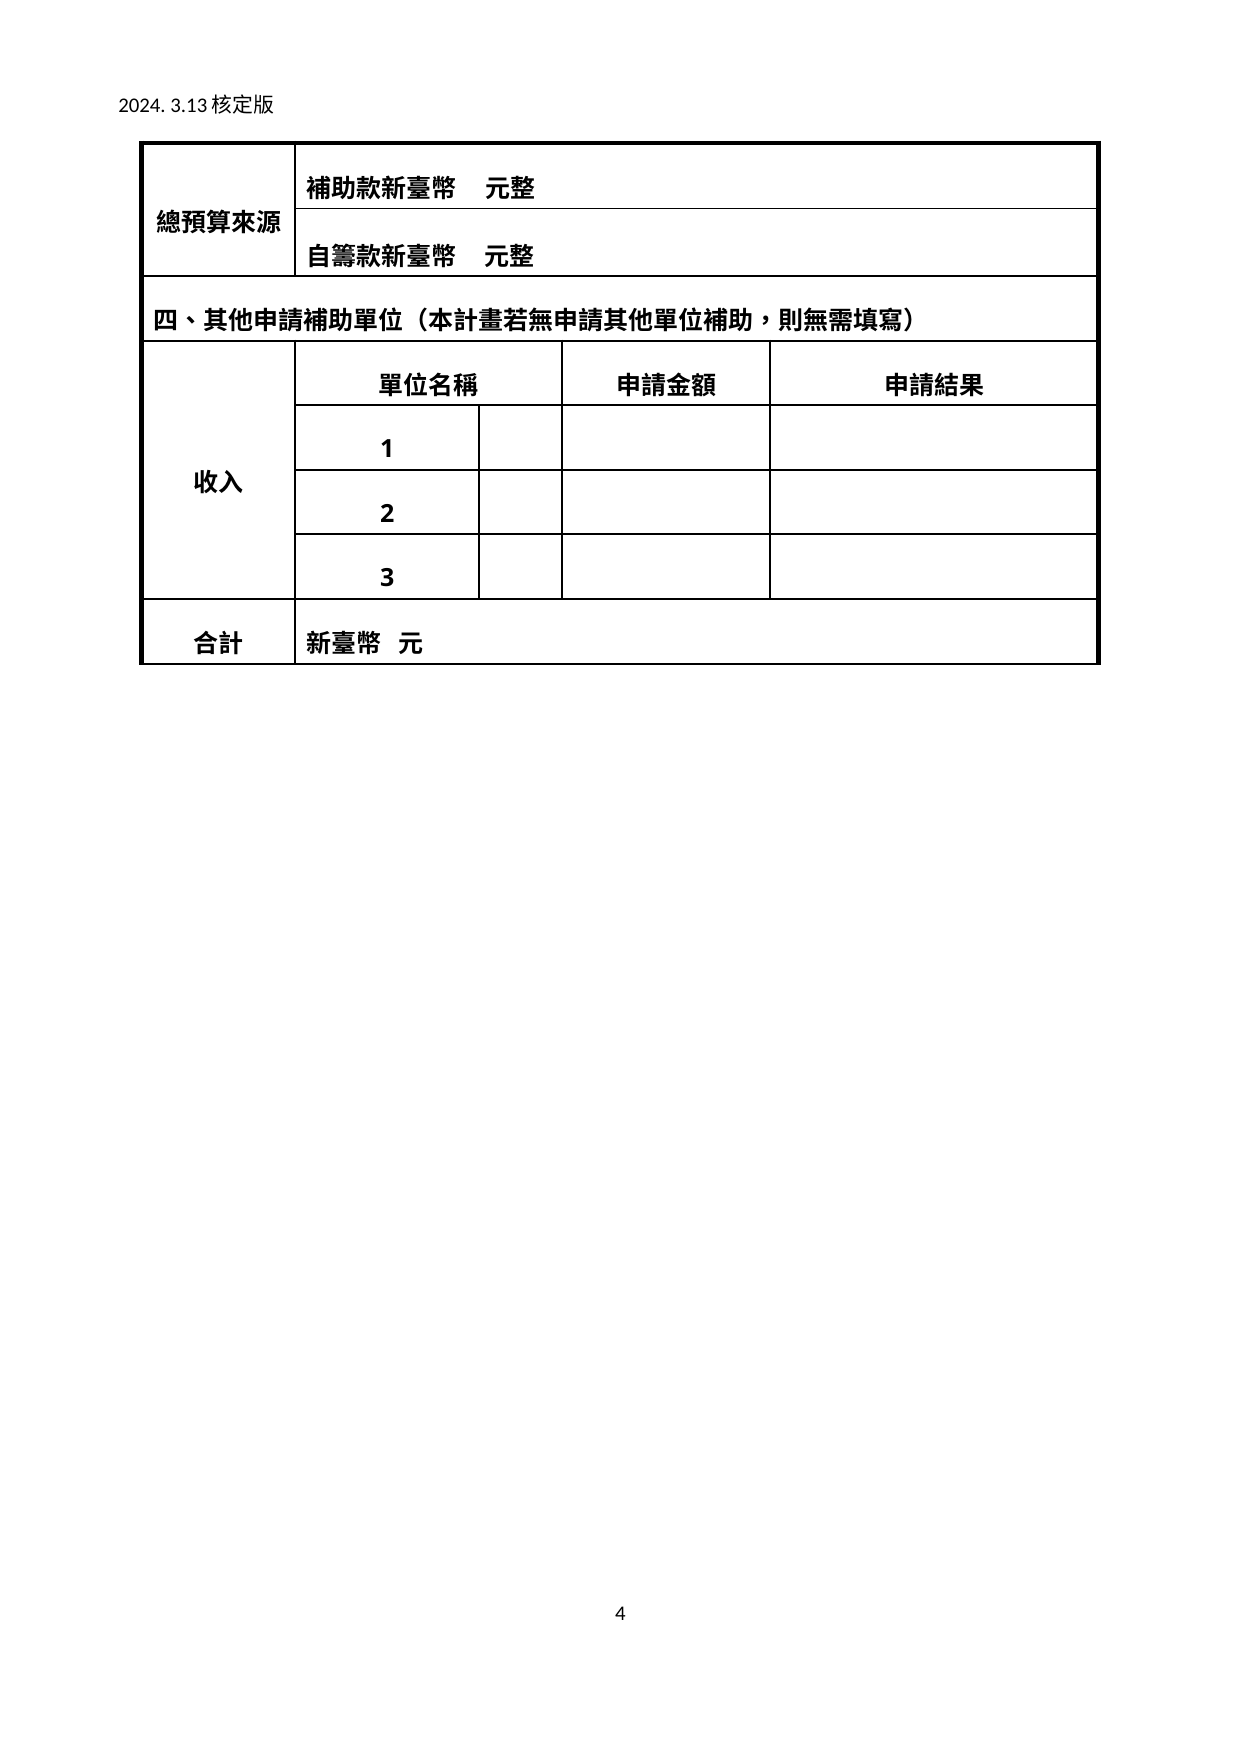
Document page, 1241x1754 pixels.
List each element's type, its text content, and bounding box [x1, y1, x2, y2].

table_cell [771, 535, 1096, 598]
table_cell [480, 471, 561, 533]
table_cell 3 [296, 535, 478, 598]
table_cell 申請結果 [771, 342, 1096, 404]
table_cell [771, 406, 1096, 469]
table_cell 新臺幣 元 [296, 600, 1096, 662]
table_cell 單位名稱 [296, 342, 561, 404]
table_cell 自籌款新臺幣 元整 [296, 209, 1096, 275]
table_cell 合計 [144, 600, 294, 662]
table_cell [563, 535, 769, 598]
table_cell [771, 471, 1096, 533]
table_cell 收入 [144, 342, 294, 598]
table_cell 1 [296, 406, 478, 469]
table_cell 四、其他申請補助單位（本計畫若無申請其他單位補助，則無需填寫） [144, 277, 1096, 339]
table_cell 總預算來源 [144, 145, 294, 275]
table_cell [480, 406, 561, 469]
table_cell 補助款新臺幣 元整 [296, 145, 1096, 208]
table_cell [563, 406, 769, 469]
table_cell 申請金額 [563, 342, 769, 404]
table_cell [480, 535, 561, 598]
table_cell 2 [296, 471, 478, 533]
table_cell [563, 471, 769, 533]
